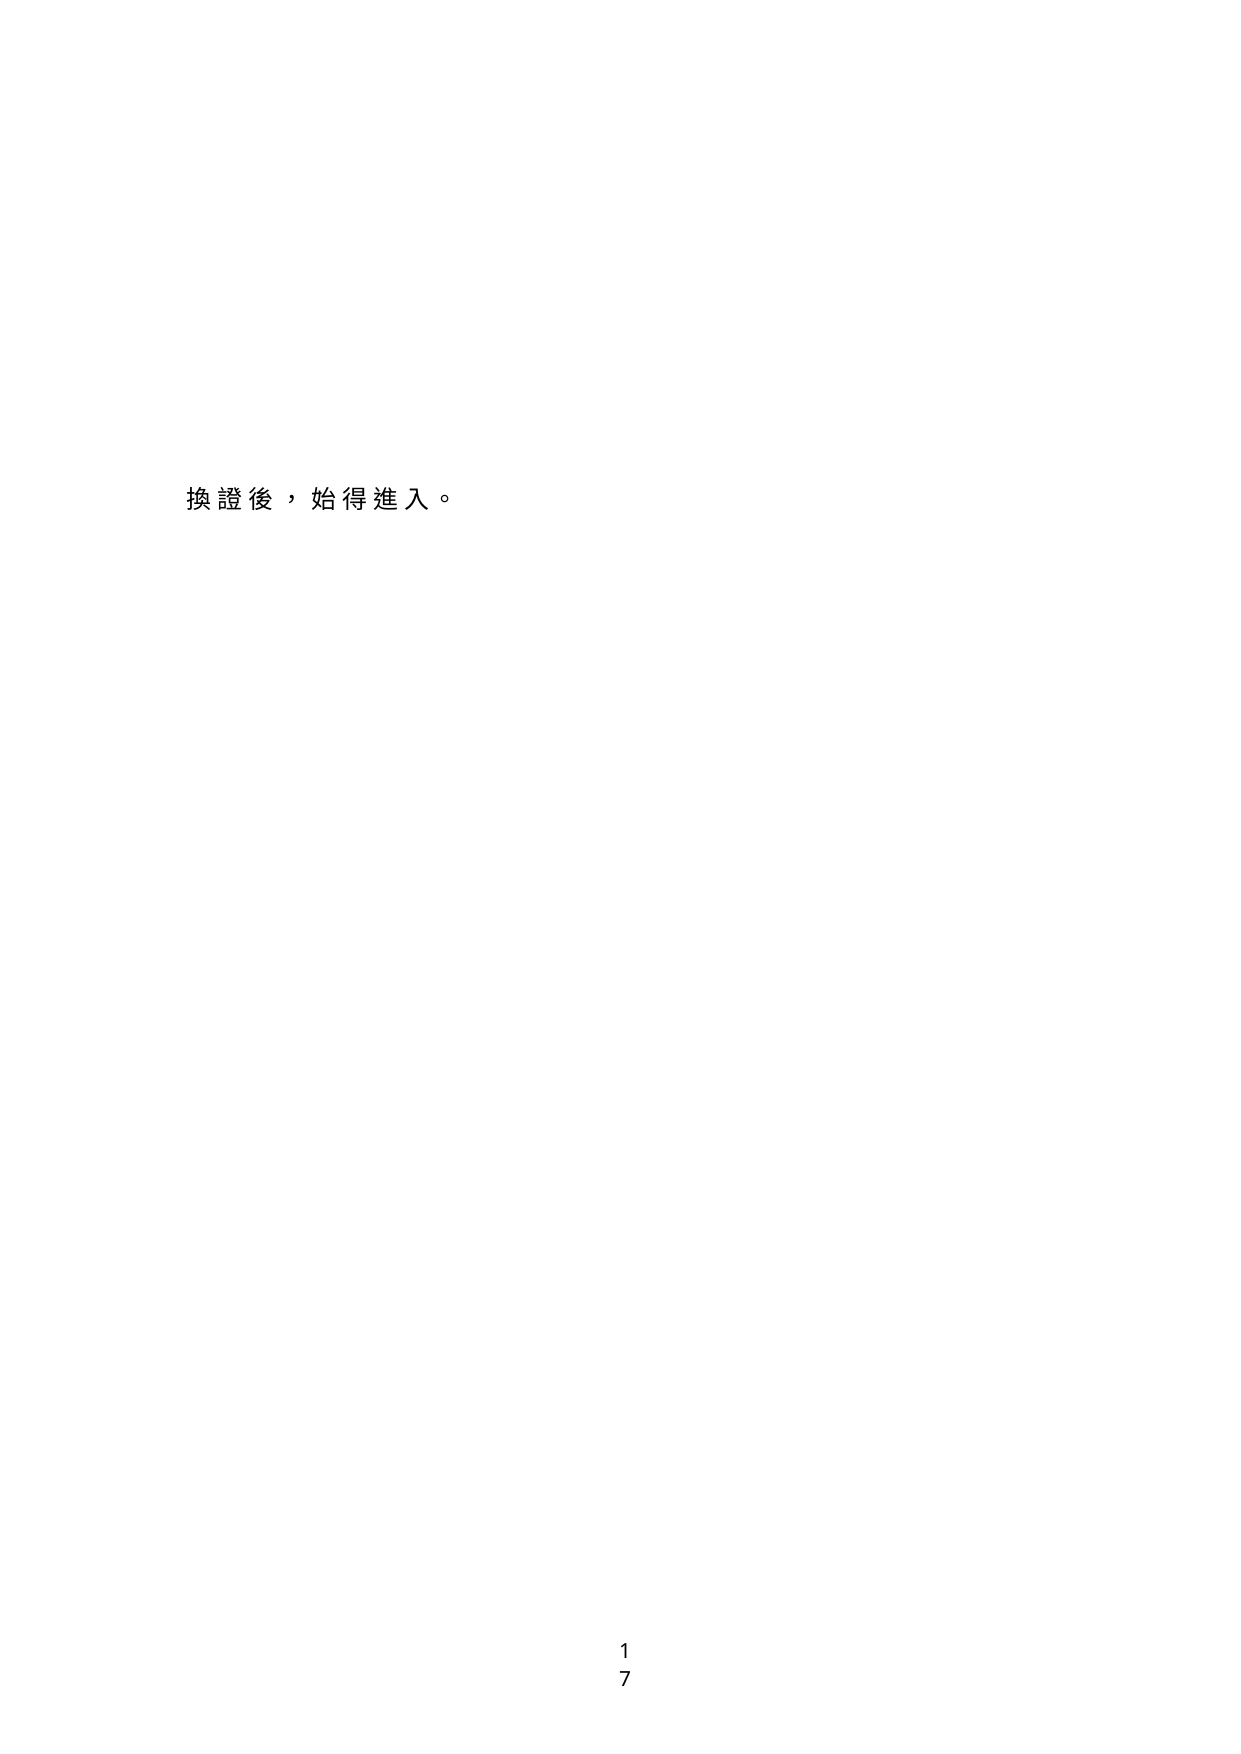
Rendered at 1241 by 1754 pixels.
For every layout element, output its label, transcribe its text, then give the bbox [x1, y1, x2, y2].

text 換證後，始得進入。 [120, 456, 1120, 518]
